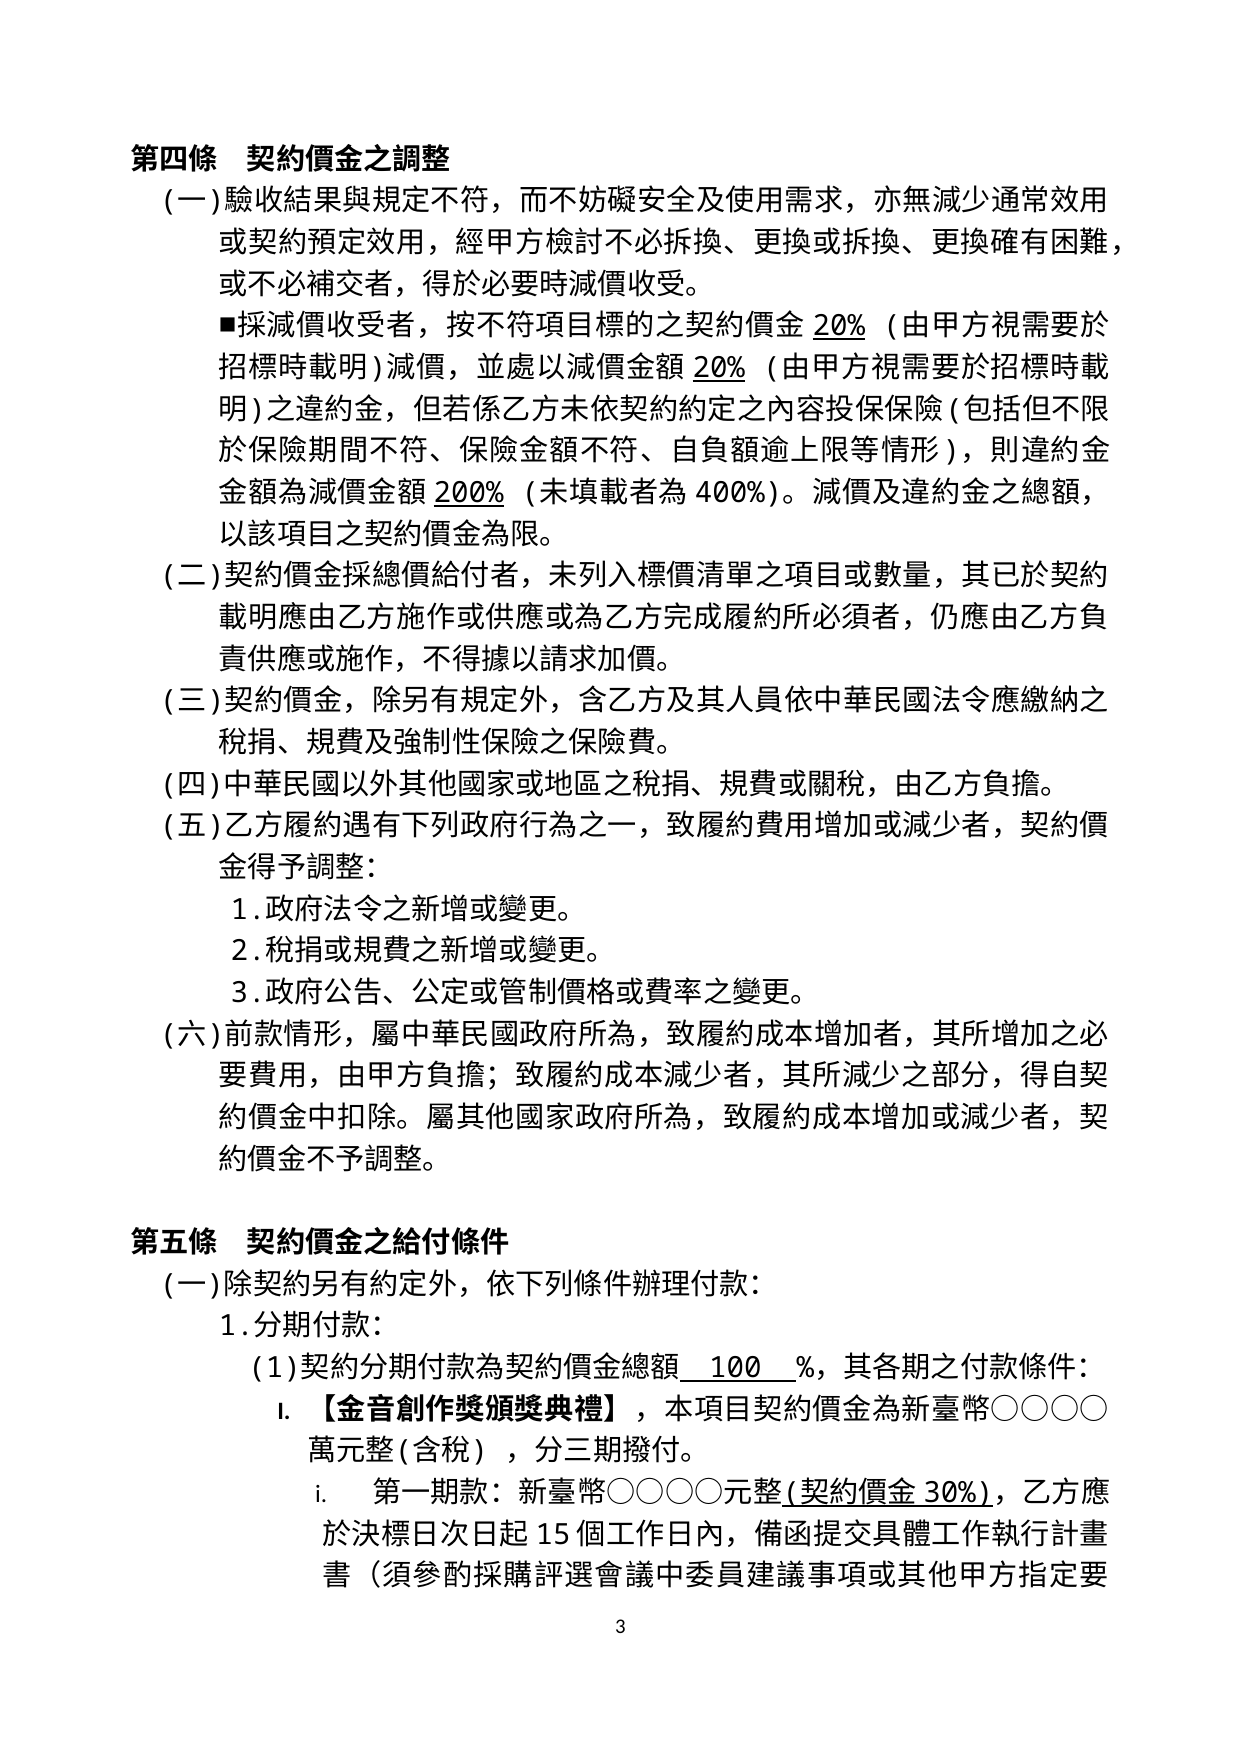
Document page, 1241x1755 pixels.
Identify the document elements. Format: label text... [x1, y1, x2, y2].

list 【金音創作獎頒獎典禮】，本項目契約價金為新臺幣○○○○萬元整(含稅) ，分三期撥付。 [277, 1386, 1110, 1469]
text 第五條 契約價金之給付條件 [130, 1219, 1110, 1261]
text 3.政府公告、公定或管制價格或費率之變更。 [230, 969, 1104, 1011]
text (1)契約分期付款為契約價金總額 100 %，其各期之付款條件： [248, 1344, 1110, 1386]
text (一)除契約另有約定外，依下列條件辦理付款： [159, 1261, 1110, 1302]
text 2.稅捐或規費之新增或變更。 [230, 927, 1104, 969]
text (三)契約價金，除另有規定外，含乙方及其人員依中華民國法令應繳納之稅捐、規費及強制性保險之保險費。 [159, 677, 1110, 761]
text 第四條 契約價金之調整 [130, 136, 1110, 177]
text ■採減價收受者，按不符項目標的之契約價金20% (由甲方視需要於招標時載明)減價，並處以減價金額20% (由甲方視需要於招標時載明)之違約金，但若係乙方未依契約約定之內容投保保險(包括但不限於保險期間不符、保險金額不符、自負額逾上限等情形)，則違約金金額為減價金額200% (未填載者為400%)。減價及違約金之總額，以該項目之契約價金為限。 [218, 302, 1110, 552]
text 1.政府法令之新增或變更。 [230, 886, 1104, 927]
text (六)前款情形，屬中華民國政府所為，致履約成本增加者，其所增加之必要費用，由甲方負擔；致履約成本減少者，其所減少之部分，得自契約價金中扣除。屬其他國家政府所為，致履約成本增加或減少者，契約價金不予調整。 [159, 1011, 1110, 1177]
text (四)中華民國以外其他國家或地區之稅捐、規費或關稅，由乙方負擔。 [159, 761, 1110, 802]
list 第一期款：新臺幣○○○○元整(契約價金30%)，乙方應於決標日次日起15個工作日內，備函提交具體工作執行計畫書（須參酌採購評選會議中委員建議事項或其他甲方指定要求）交予甲方辦理查驗，經甲方查驗合格後，乙方再依甲方通知之期限檢具統一發票向甲方請款。 [322, 1469, 1110, 1594]
text (一)驗收結果與規定不符，而不妨礙安全及使用需求，亦無減少通常效用或契約預定效用，經甲方檢討不必拆換、更換或拆換、更換確有困難，或不必補交者，得於必要時減價收受。 [159, 177, 1110, 302]
text (五)乙方履約遇有下列政府行為之一，致履約費用增加或減少者，契約價金得予調整： [159, 802, 1110, 886]
text (二)契約價金採總價給付者，未列入標價清單之項目或數量，其已於契約載明應由乙方施作或供應或為乙方完成履約所必須者，仍應由乙方負責供應或施作，不得據以請求加價。 [159, 552, 1110, 677]
text 1.分期付款： [218, 1302, 1110, 1344]
